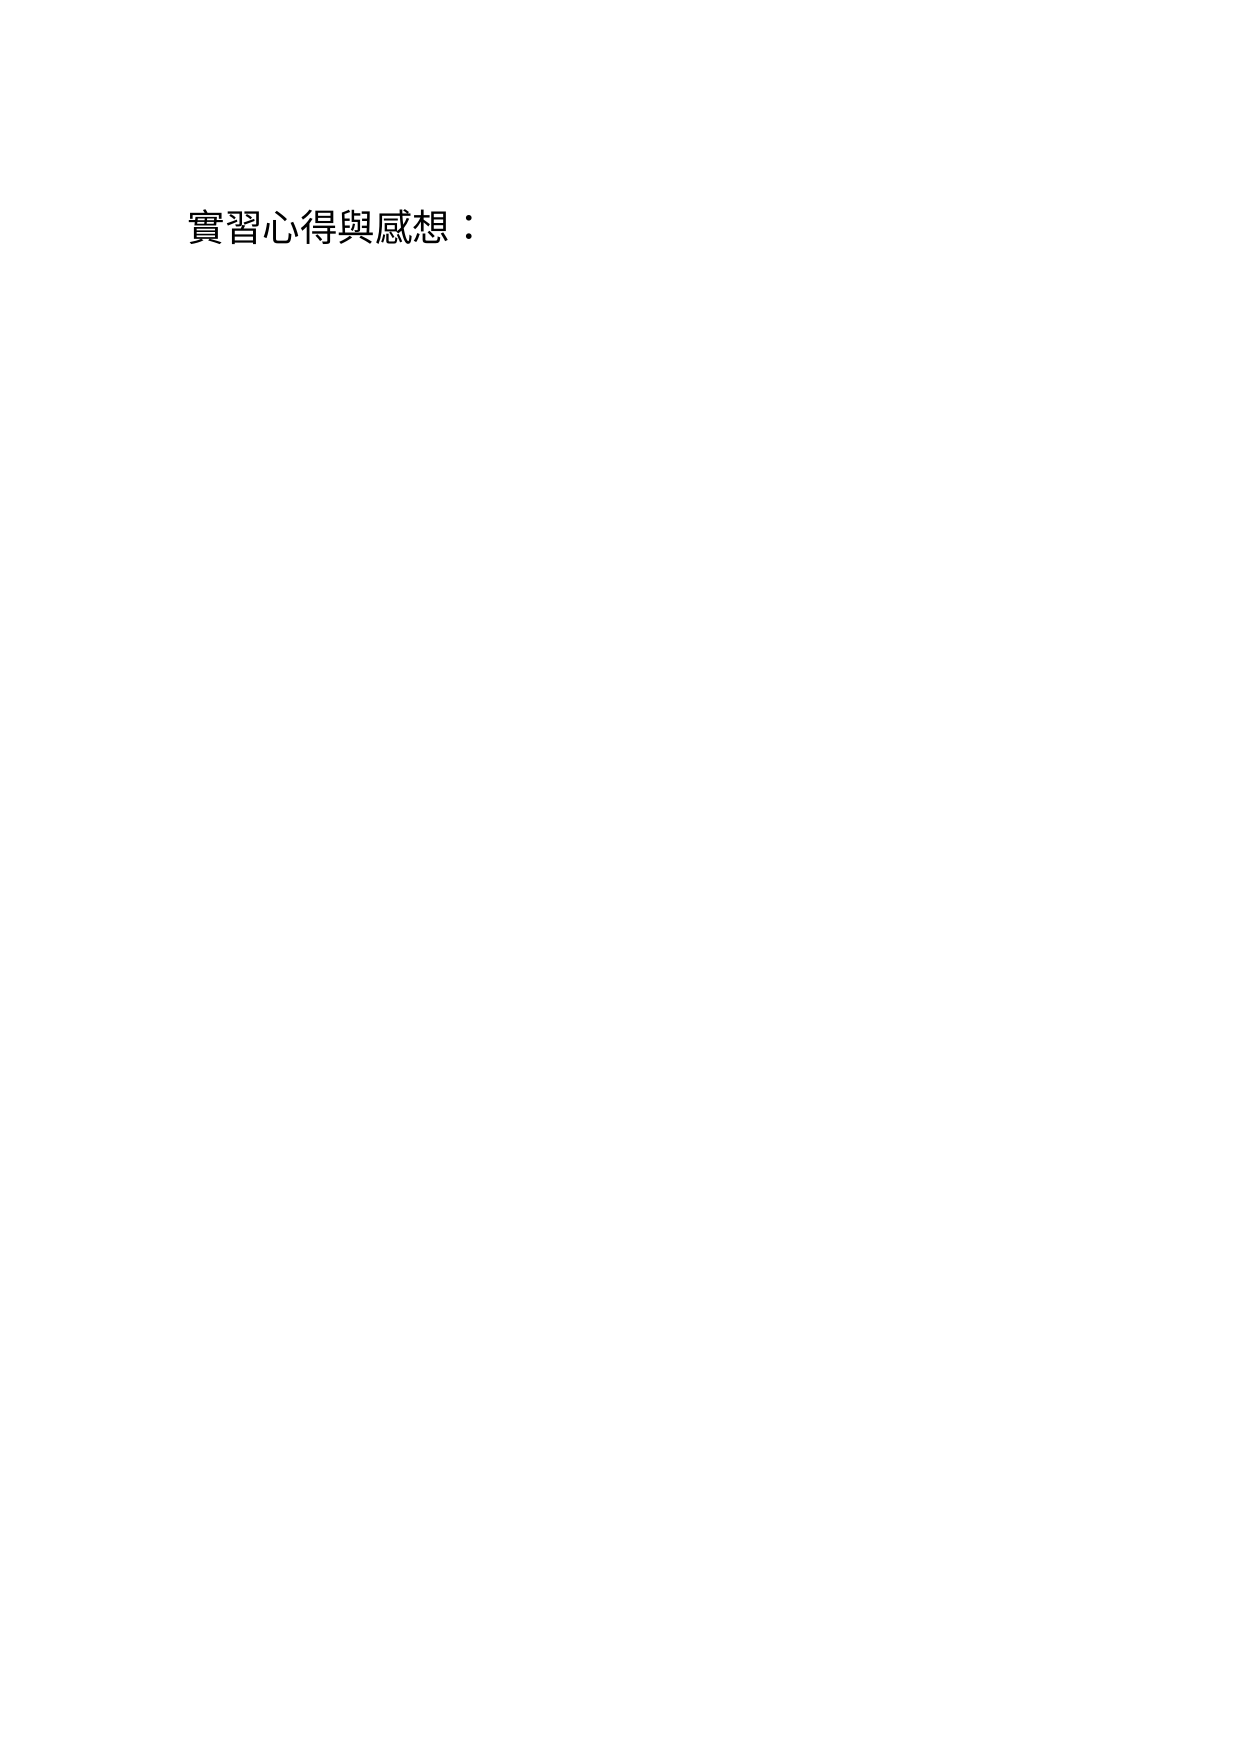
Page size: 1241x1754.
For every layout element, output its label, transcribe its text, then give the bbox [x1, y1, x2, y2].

text 實習心得與感想： [187, 198, 1093, 252]
